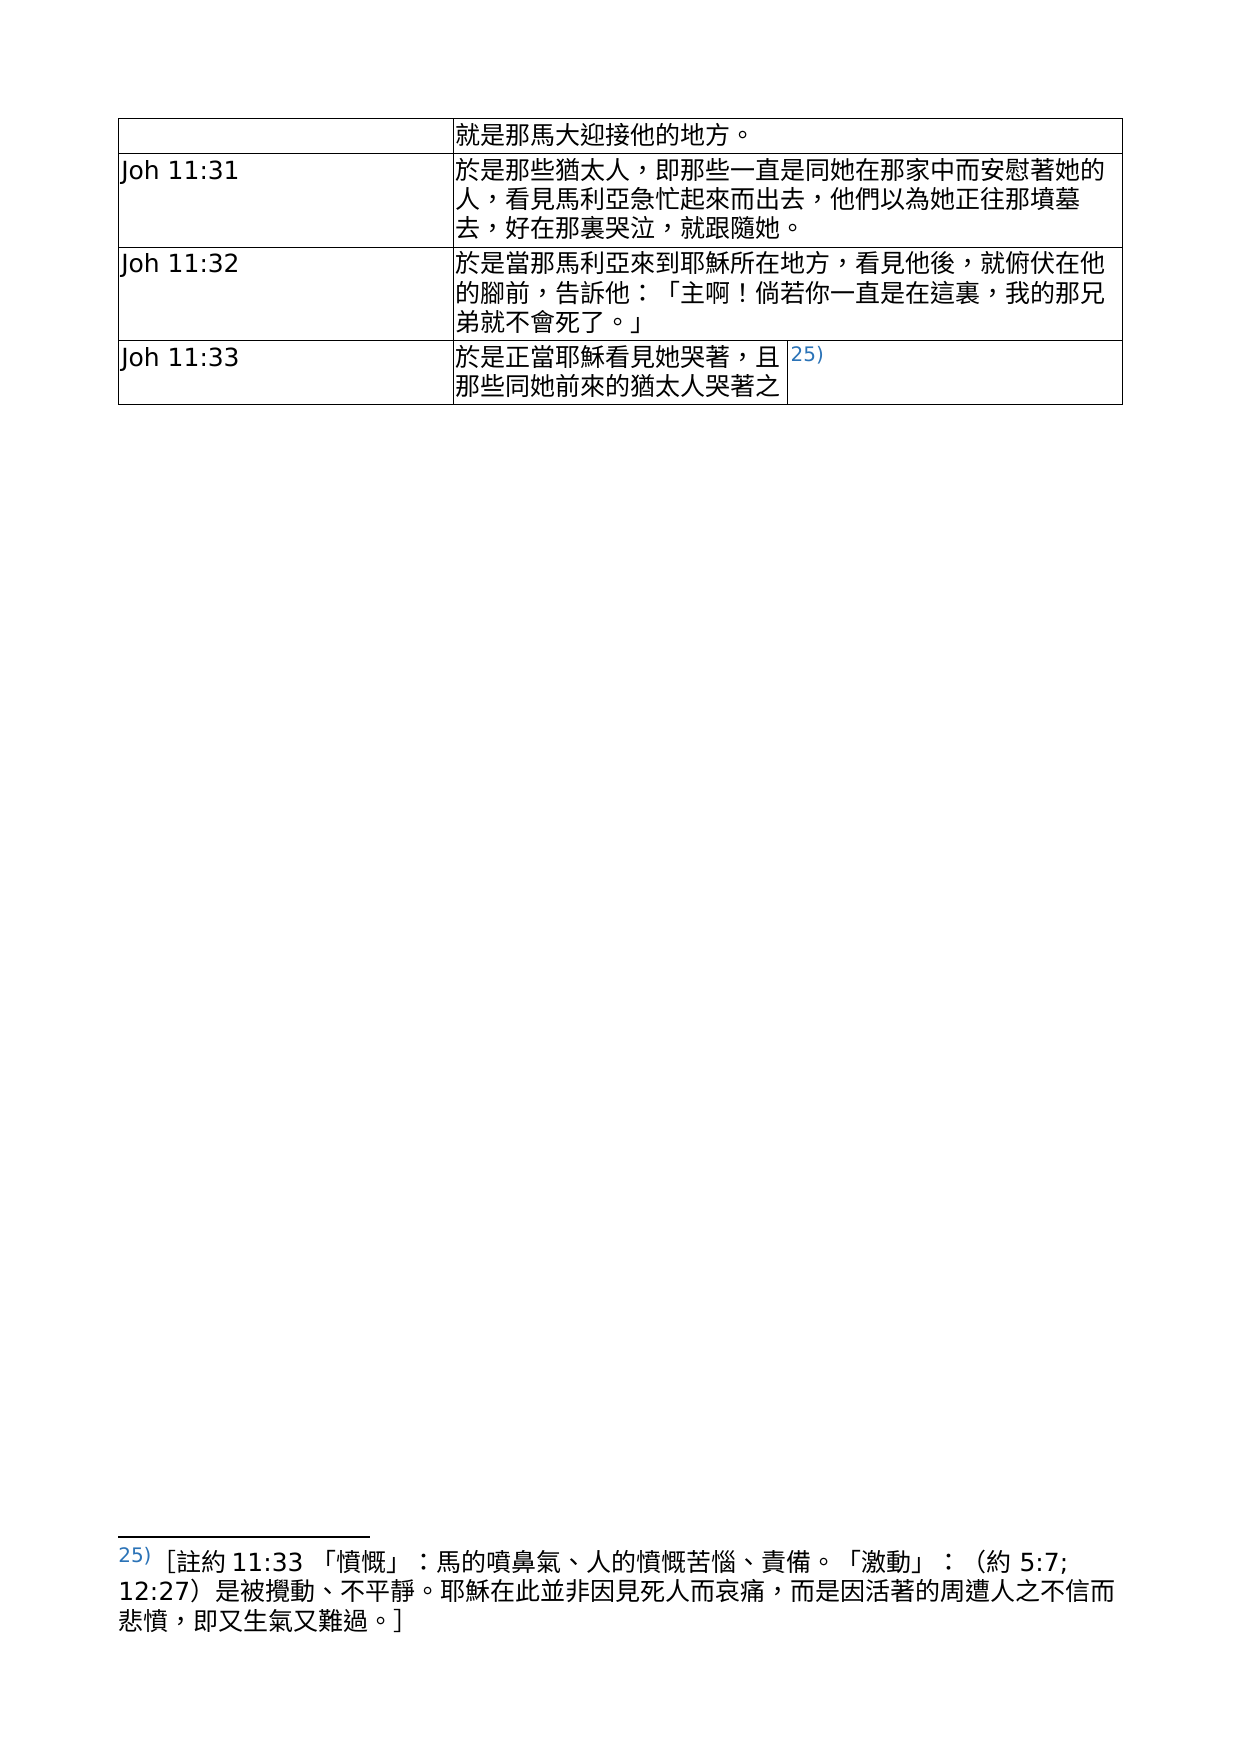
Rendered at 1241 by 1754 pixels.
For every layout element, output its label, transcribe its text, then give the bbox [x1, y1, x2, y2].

table_cell Joh 11:31 [119, 154, 453, 247]
table_cell 於是當那馬利亞來到耶穌所在地方，看見他後，就俯伏在他的腳前，告訴他：「主啊！倘若你一直是在這裏，我的那兄弟就不會死了。」 [454, 248, 1122, 340]
table_cell [788, 341, 1122, 404]
table_cell 就是那馬大迎接他的地方。 [454, 119, 1122, 153]
table_cell Joh 11:32 [119, 248, 453, 340]
table_cell 於是正當耶穌看見她哭著，且那些同她前來的猶太人哭著之 [454, 341, 787, 404]
table_cell 於是那些猶太人，即那些一直是同她在那家中而安慰著她的人，看見馬利亞急忙起來而出去，他們以為她正往那墳墓去，好在那裏哭泣，就跟隨她。 [454, 154, 1122, 247]
table_cell Joh 11:33 [119, 341, 453, 404]
table_cell [119, 119, 453, 153]
